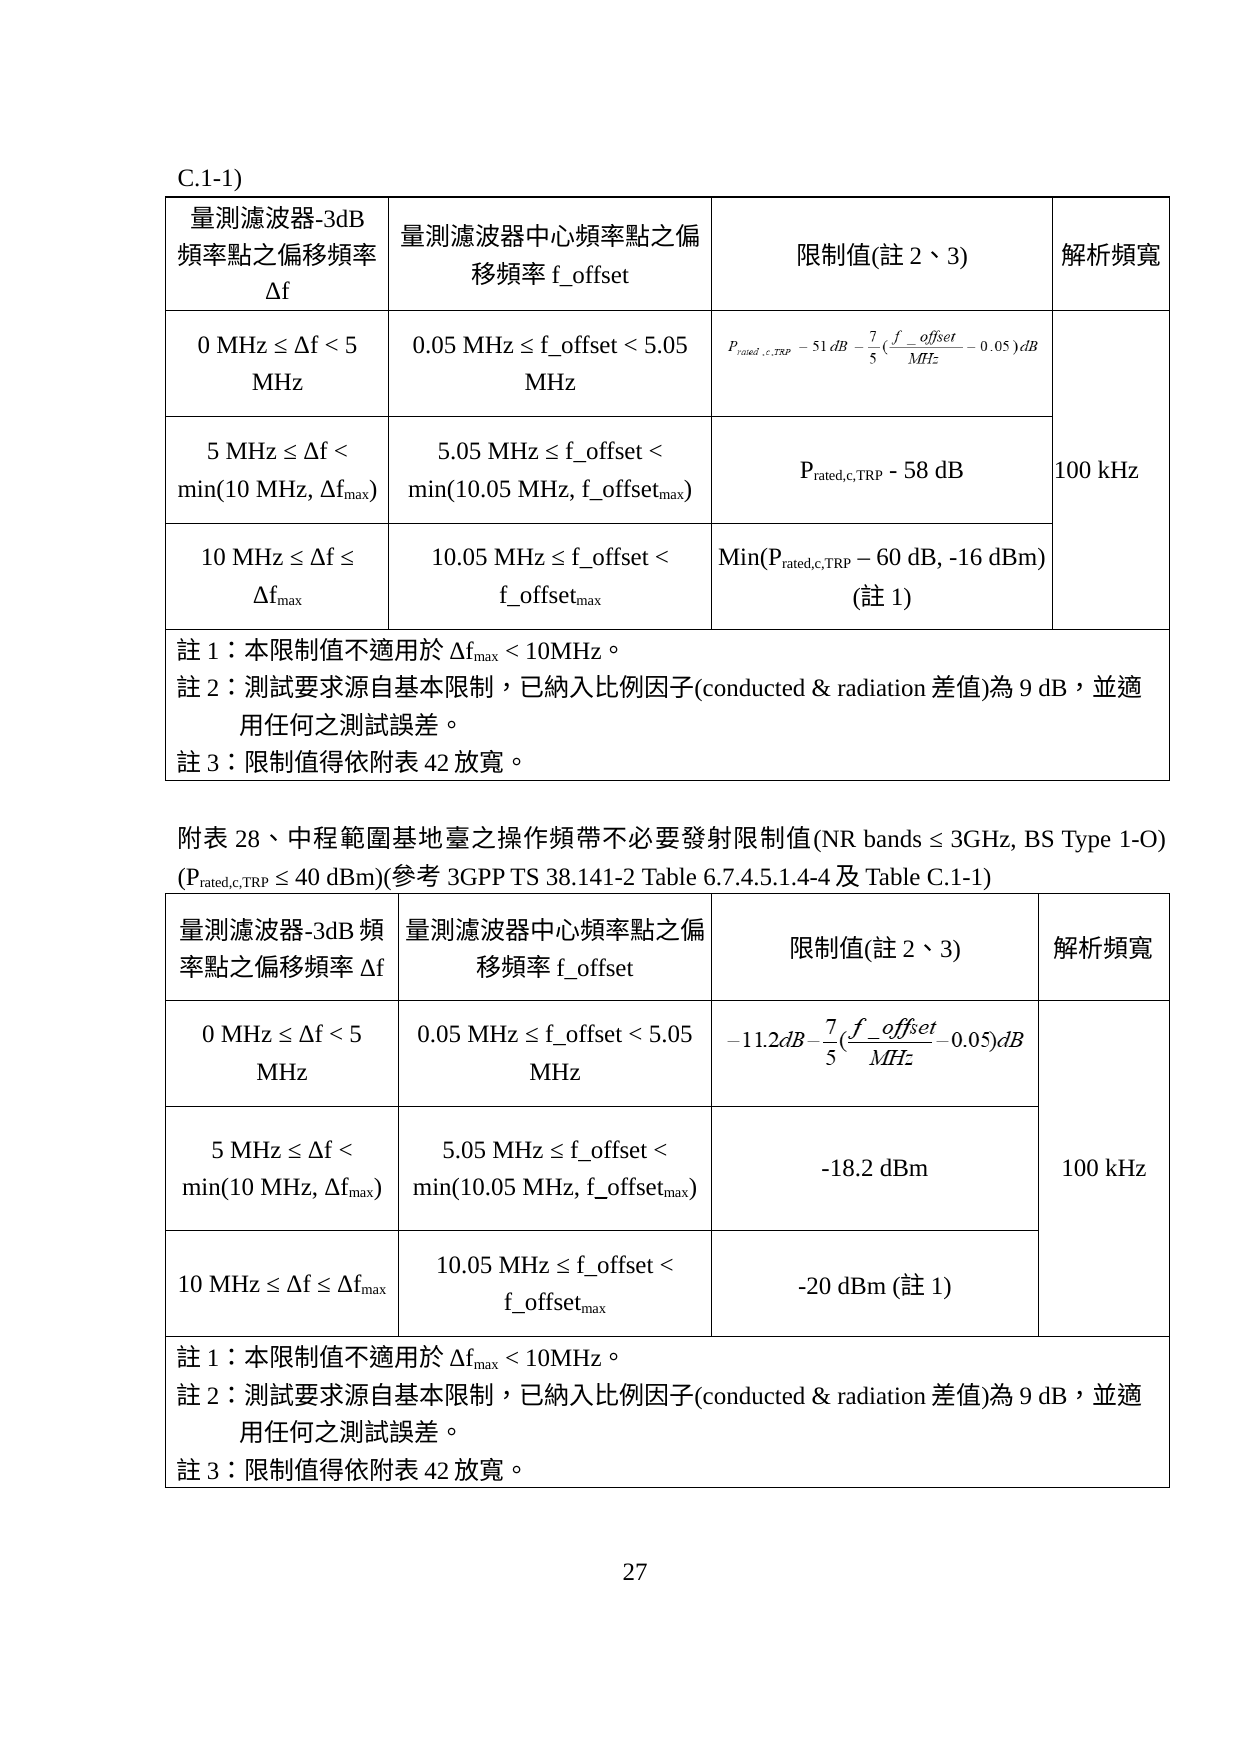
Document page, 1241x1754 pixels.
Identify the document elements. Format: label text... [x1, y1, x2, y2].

table_header 量測濾波器中心頻率點之偏移頻率f_offset [399, 894, 711, 999]
table_header 解析頻寬 [1053, 198, 1169, 310]
table_header 限制值(註2、3) [712, 894, 1038, 999]
table_cell 100 kHz [1053, 311, 1169, 629]
table_cell 10 MHz ≤ Δf ≤ Δfmax [166, 1231, 398, 1336]
table_cell 5.05 MHz ≤ f_offset < min(10.05 MHz, f_offsetmax) [389, 417, 711, 522]
text 附表28、中程範圍基地臺之操作頻帶不必要發射限制值(NR bands ≤ 3GHz, BS Type 1-O) (Prated,c,TRP ≤ 40 dBm)(參考 3GPP TS 38.141-2 Table 6.7.4.5.1.4-4及Table C.1-1) [177, 818, 1166, 893]
table_cell -20 dBm (註1) [712, 1231, 1038, 1336]
table_cell [712, 1001, 1038, 1106]
table_header 解析頻寬 [1039, 894, 1169, 999]
table_cell 0 MHz ≤ Δf < 5 MHz [166, 1001, 398, 1106]
table_header 限制值(註2、3) [712, 198, 1052, 310]
table_cell Min(Prated,c,TRP – 60 dB, -16 dBm) (註1) [712, 524, 1052, 629]
table_header 量測濾波器中心頻率點之偏移頻率f_offset [389, 198, 711, 310]
table_cell 10.05 MHz ≤ f_offset < f_offsetmax [389, 524, 711, 629]
table_cell 0.05 MHz ≤ f_offset < 5.05 MHz [399, 1001, 711, 1106]
table_header 量測濾波器-3dB頻率點之偏移頻率Δf [166, 894, 398, 999]
table_cell 5 MHz ≤ Δf < min(10 MHz, Δfmax) [166, 1107, 398, 1230]
table_header 量測濾波器-3dB頻率點之偏移頻率Δf [166, 198, 388, 310]
table_cell 註1：本限制值不適用於Δfmax < 10MHz。 註2：測試要求源自基本限制，已納入比例因子(conducted & radiation差值)為9 dB，並適用任何之測試誤差。 註3：限制值得依附表42放寬。 [166, 1337, 1169, 1487]
table_cell 註1：本限制值不適用於Δfmax < 10MHz。 註2：測試要求源自基本限制，已納入比例因子(conducted & radiation差值)為9 dB，並適用任何之測試誤差。 註3：限制值得依附表42放寬。 [166, 630, 1169, 780]
table_cell 5.05 MHz ≤ f_offset < min(10.05 MHz, f_offsetmax) [399, 1107, 711, 1230]
picture [723, 327, 1040, 370]
picture [724, 1017, 1026, 1067]
table_cell 5 MHz ≤ Δf < min(10 MHz, Δfmax) [166, 417, 388, 522]
text C.1-1) [177, 159, 1152, 196]
table_cell 10 MHz ≤ Δf ≤ Δfmax [166, 524, 388, 629]
table_cell 100 kHz [1039, 1001, 1169, 1336]
table_cell -18.2 dBm [712, 1107, 1038, 1230]
table_cell Prated,c,TRP - 58 dB [712, 417, 1052, 522]
table_cell 10.05 MHz ≤ f_offset < f_offsetmax [399, 1231, 711, 1336]
table_cell [712, 311, 1052, 416]
table_cell 0.05 MHz ≤ f_offset < 5.05 MHz [389, 311, 711, 416]
table_cell 0 MHz ≤ Δf < 5 MHz [166, 311, 388, 416]
